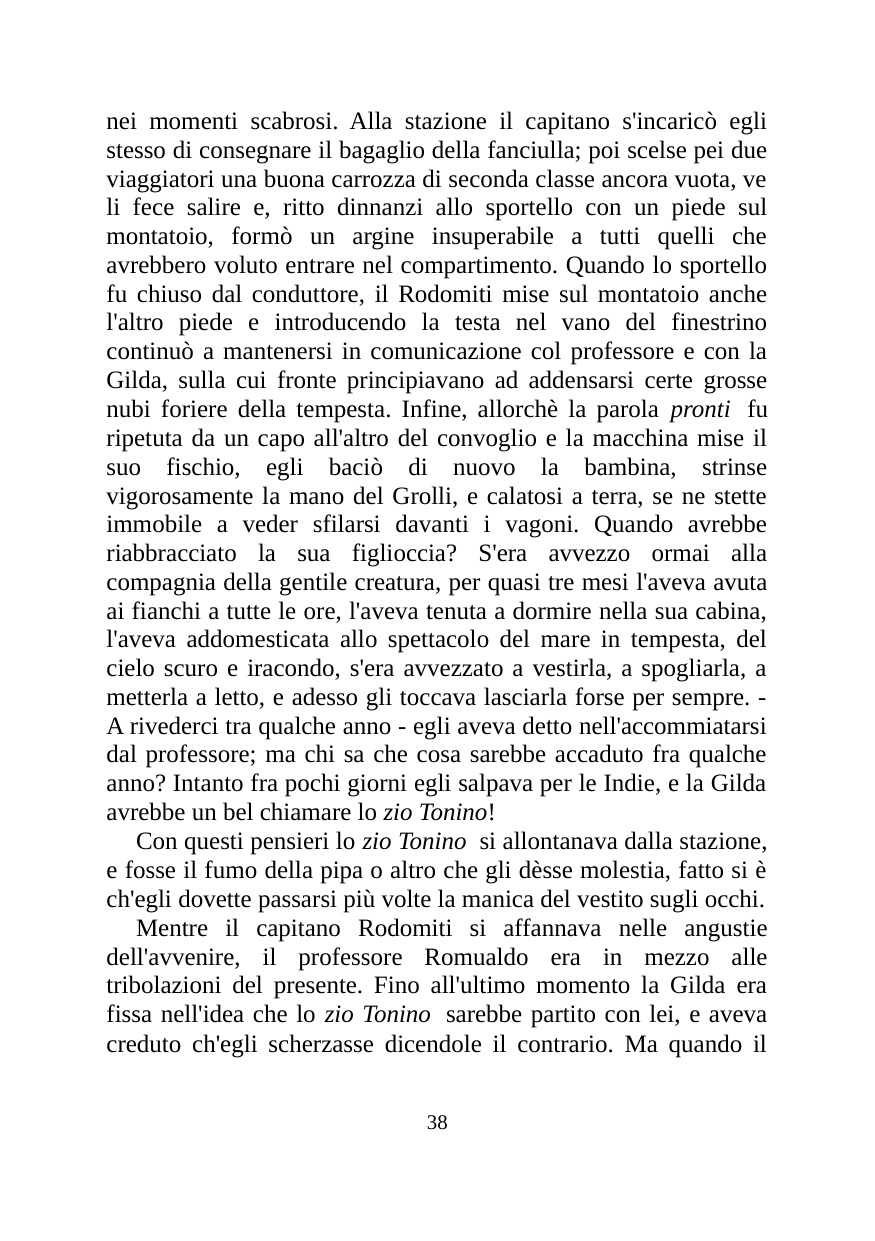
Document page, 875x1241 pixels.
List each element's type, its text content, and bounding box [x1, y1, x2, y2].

text Con questi pensieri lo zio Tonino si allontanava dalla stazione, e fosse il fumo della pipa o altro che gli dèsse molestia, fatto si è ch'egli dovette passarsi più volte la manica del vestito sugli occhi. [106, 826, 768, 913]
text nei momenti scabrosi. Alla stazione il capitano s'incaricò egli stesso di consegnare il bagaglio della fanciulla; poi scelse pei due viaggiatori una buona carrozza di seconda classe ancora vuota, ve li fece salire e, ritto dinnanzi allo sportello con un piede sul montatoio, formò un argine insuperabile a tutti quelli che avrebbero voluto entrare nel compartimento. Quando lo sportello fu chiuso dal conduttore, il Rodomiti mise sul montatoio anche l'altro piede e introducendo la testa nel vano del finestrino continuò a mantenersi in comunicazione col professore e con la Gilda, sulla cui fronte principiavano ad addensarsi certe grosse nubi foriere della tempesta. Infine, allorchè la parola pronti fu ripetuta da un capo all'altro del convoglio e la macchina mise il suo fischio, egli baciò di nuovo la bambina, strinse vigorosamente la mano del Grolli, e calatosi a terra, se ne stette immobile a veder sfilarsi davanti i vagoni. Quando avrebbe riabbracciato la sua figlioccia? S'era avvezzo ormai alla compagnia della gentile creatura, per quasi tre mesi l'aveva avuta ai fianchi a tutte le ore, l'aveva tenuta a dormire nella sua cabina, l'aveva addomesticata allo spettacolo del mare in tempesta, del cielo scuro e iracondo, s'era avvezzato a vestirla, a spogliarla, a metterla a letto, e adesso gli toccava lasciarla forse per sempre. - A rivederci tra qualche anno - egli aveva detto nell'accommiatarsi dal professore; ma chi sa che cosa sarebbe accaduto fra qualche anno? Intanto fra pochi giorni egli salpava per le Indie, e la Gilda avrebbe un bel chiamare lo zio Tonino! [106, 106, 768, 826]
text Mentre il capitano Rodomiti si affannava nelle angustie dell'avvenire, il professore Romualdo era in mezzo alle tribolazioni del presente. Fino all'ultimo momento la Gilda era fissa nell'idea che lo zio Tonino sarebbe partito con lei, e aveva creduto ch'egli scherzasse dicendole il contrario. Ma quando il [106, 913, 768, 1057]
